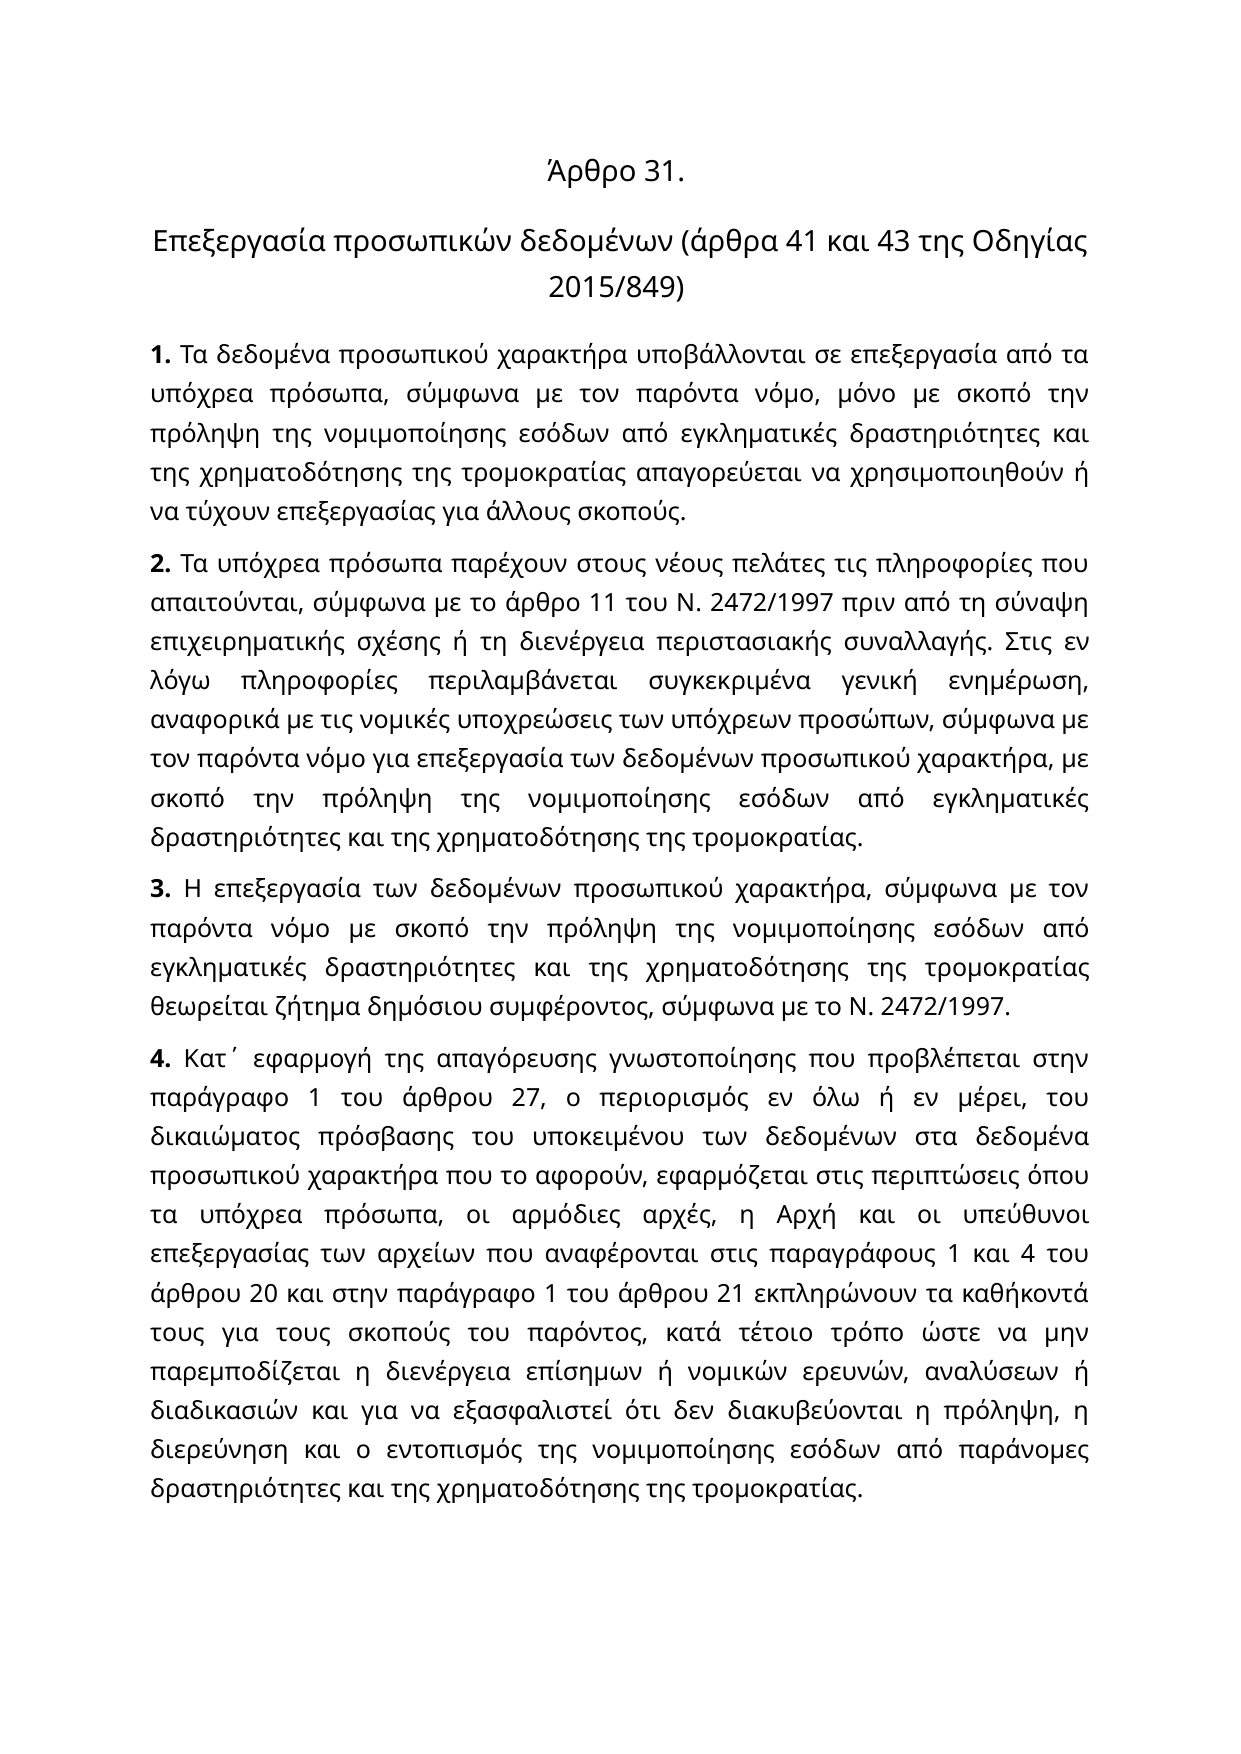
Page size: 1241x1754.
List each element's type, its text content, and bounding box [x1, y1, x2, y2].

subtitle Άρθρο 31. [150, 150, 1090, 190]
text 2. Τα υπόχρεα πρόσωπα παρέχουν στους νέους πελάτες τις πληροφορίες που απαιτούνται, σύμφωνα με το άρθρο 11 του Ν. 2472/1997 πριν από τη σύναψη επιχειρηματικής σχέσης ή τη διενέργεια περιστασιακής συναλλαγής. Στις εν λόγω πληροφορίες περιλαμβάνεται συγκεκριμένα γενική ενημέρωση, αναφορικά με τις νομικές υποχρεώσεις των υπόχρεων προσώπων, σύμφωνα με τον παρόντα νόμο για επεξεργασία των δεδομένων προσωπικού χαρακτήρα, με σκοπό την πρόληψη της νομιμοποίησης εσόδων από εγκληματικές δραστηριότητες και της χρηματοδότησης της τρομοκρατίας. [150, 545, 1090, 853]
text 1. Τα δεδομένα προσωπικού χαρακτήρα υποβάλλονται σε επεξεργασία από τα υπόχρεα πρόσωπα, σύμφωνα με τον παρόντα νόμο, μόνο με σκοπό την πρόληψη της νομιμοποίησης εσόδων από εγκληματικές δραστηριότητες και της χρηματοδότησης της τρομοκρατίας απαγορεύεται να χρησιμοποιηθούν ή να τύχουν επεξεργασίας για άλλους σκοπούς. [150, 337, 1090, 528]
text 3. Η επεξεργασία των δεδομένων προσωπικού χαρακτήρα, σύμφωνα με τον παρόντα νόμο με σκοπό την πρόληψη της νομιμοποίησης εσόδων από εγκληματικές δραστηριότητες και της χρηματοδότησης της τρομοκρατίας θεωρείται ζήτημα δημόσιου συμφέροντος, σύμφωνα με το Ν. 2472/1997. [150, 871, 1090, 1023]
text 4. Κατ΄ εφαρμογή της απαγόρευσης γνωστοποίησης που προβλέπεται στην παράγραφο 1 του άρθρου 27, ο περιορισμός εν όλω ή εν μέρει, του δικαιώματος πρόσβασης του υποκειμένου των δεδομένων στα δεδομένα προσωπικού χαρακτήρα που το αφορούν, εφαρμόζεται στις περιπτώσεις όπου τα υπόχρεα πρόσωπα, οι αρμόδιες αρχές, η Αρχή και οι υπεύθυνοι επεξεργασίας των αρχείων που αναφέρονται στις παραγράφους 1 και 4 του άρθρου 20 και στην παράγραφο 1 του άρθρου 21 εκπληρώνουν τα καθήκοντά τους για τους σκοπούς του παρόντος, κατά τέτοιο τρόπο ώστε να μην παρεμποδίζεται η διενέργεια επίσημων ή νομικών ερευνών, αναλύσεων ή διαδικασιών και για να εξασφαλιστεί ότι δεν διακυβεύονται η πρόληψη, η διερεύνηση και ο εντοπισμός της νομιμοποίησης εσόδων από παράνομες δραστηριότητες και της χρηματοδότησης της τρομοκρατίας. [150, 1040, 1090, 1505]
subtitle Επεξεργασία προσωπικών δεδομένων (άρθρα 41 και 43 της Οδηγίας 2015/849) [150, 221, 1090, 306]
